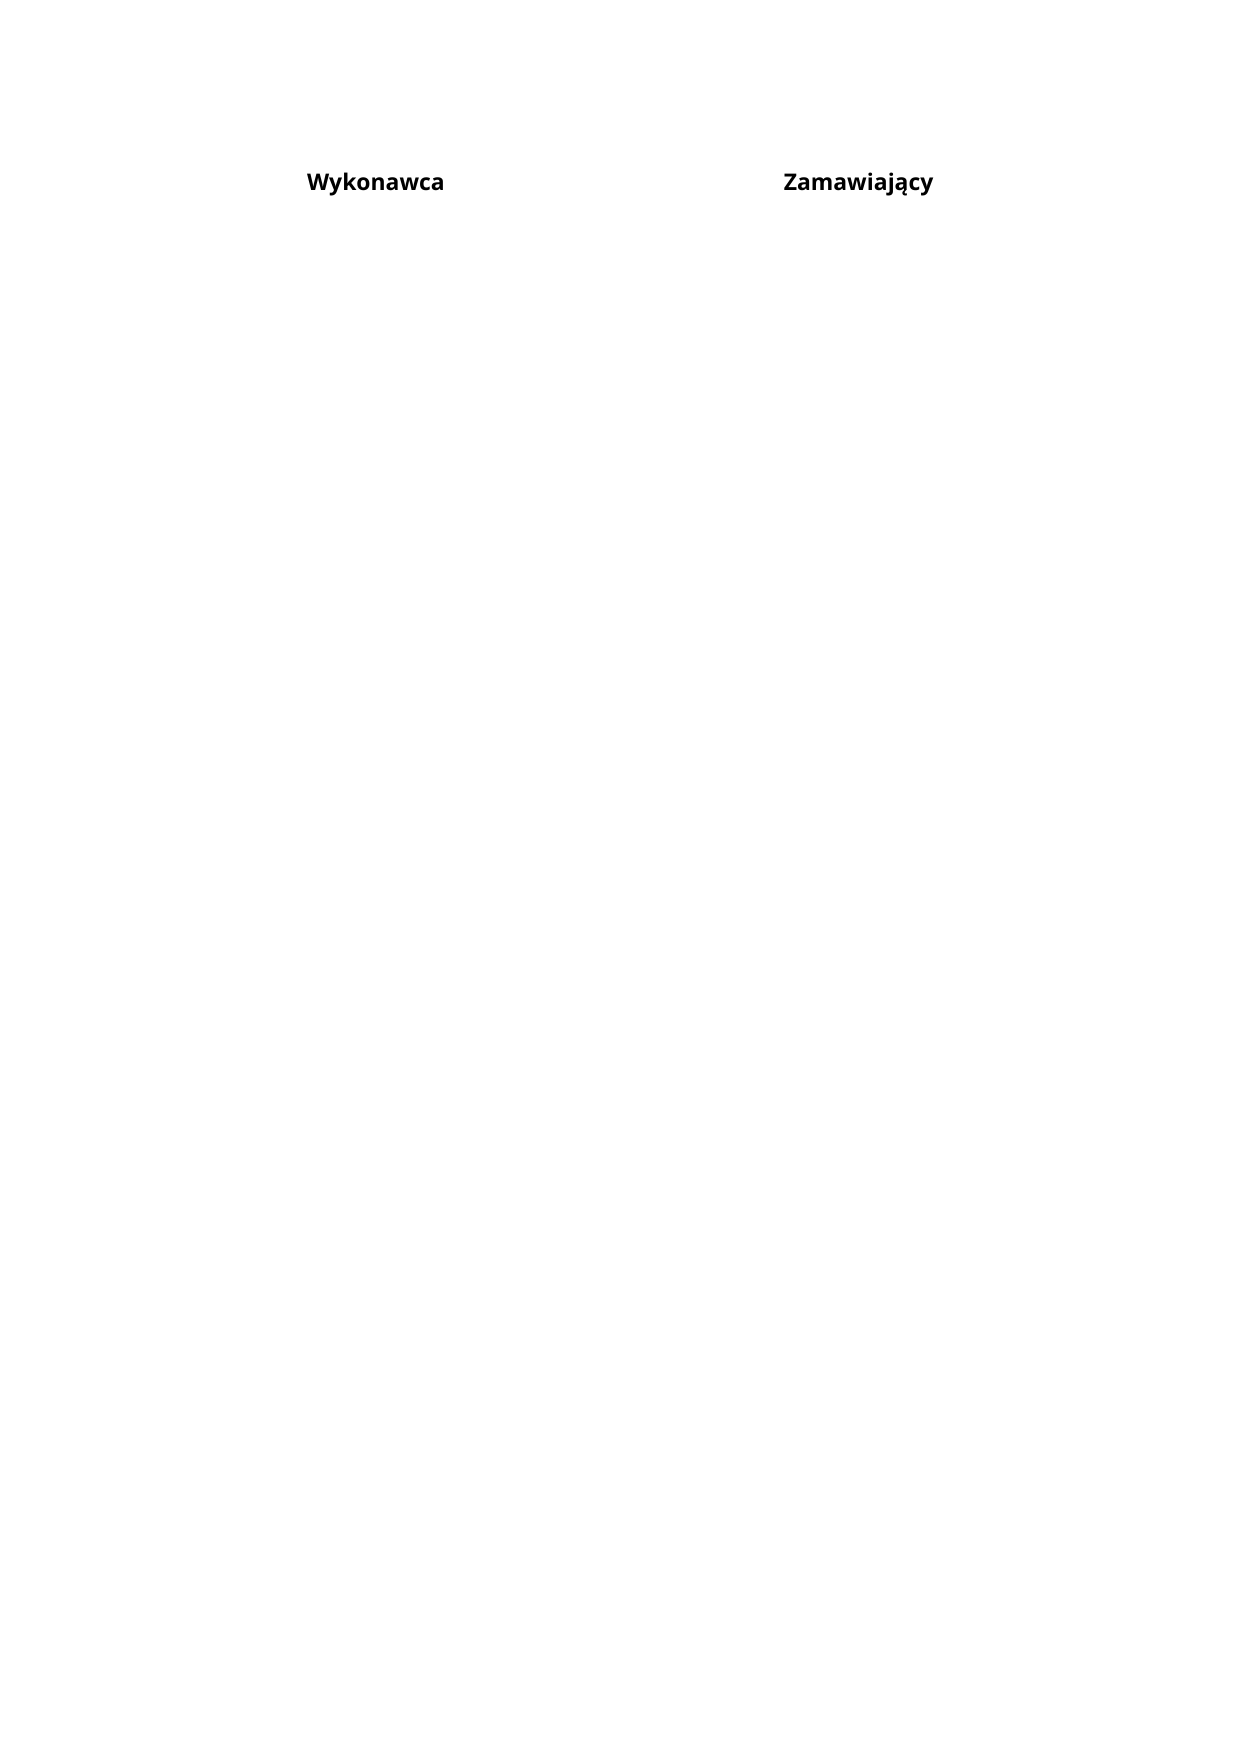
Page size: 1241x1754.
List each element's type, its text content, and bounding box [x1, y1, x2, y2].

text Wykonawca Zamawiający [118, 166, 1122, 197]
